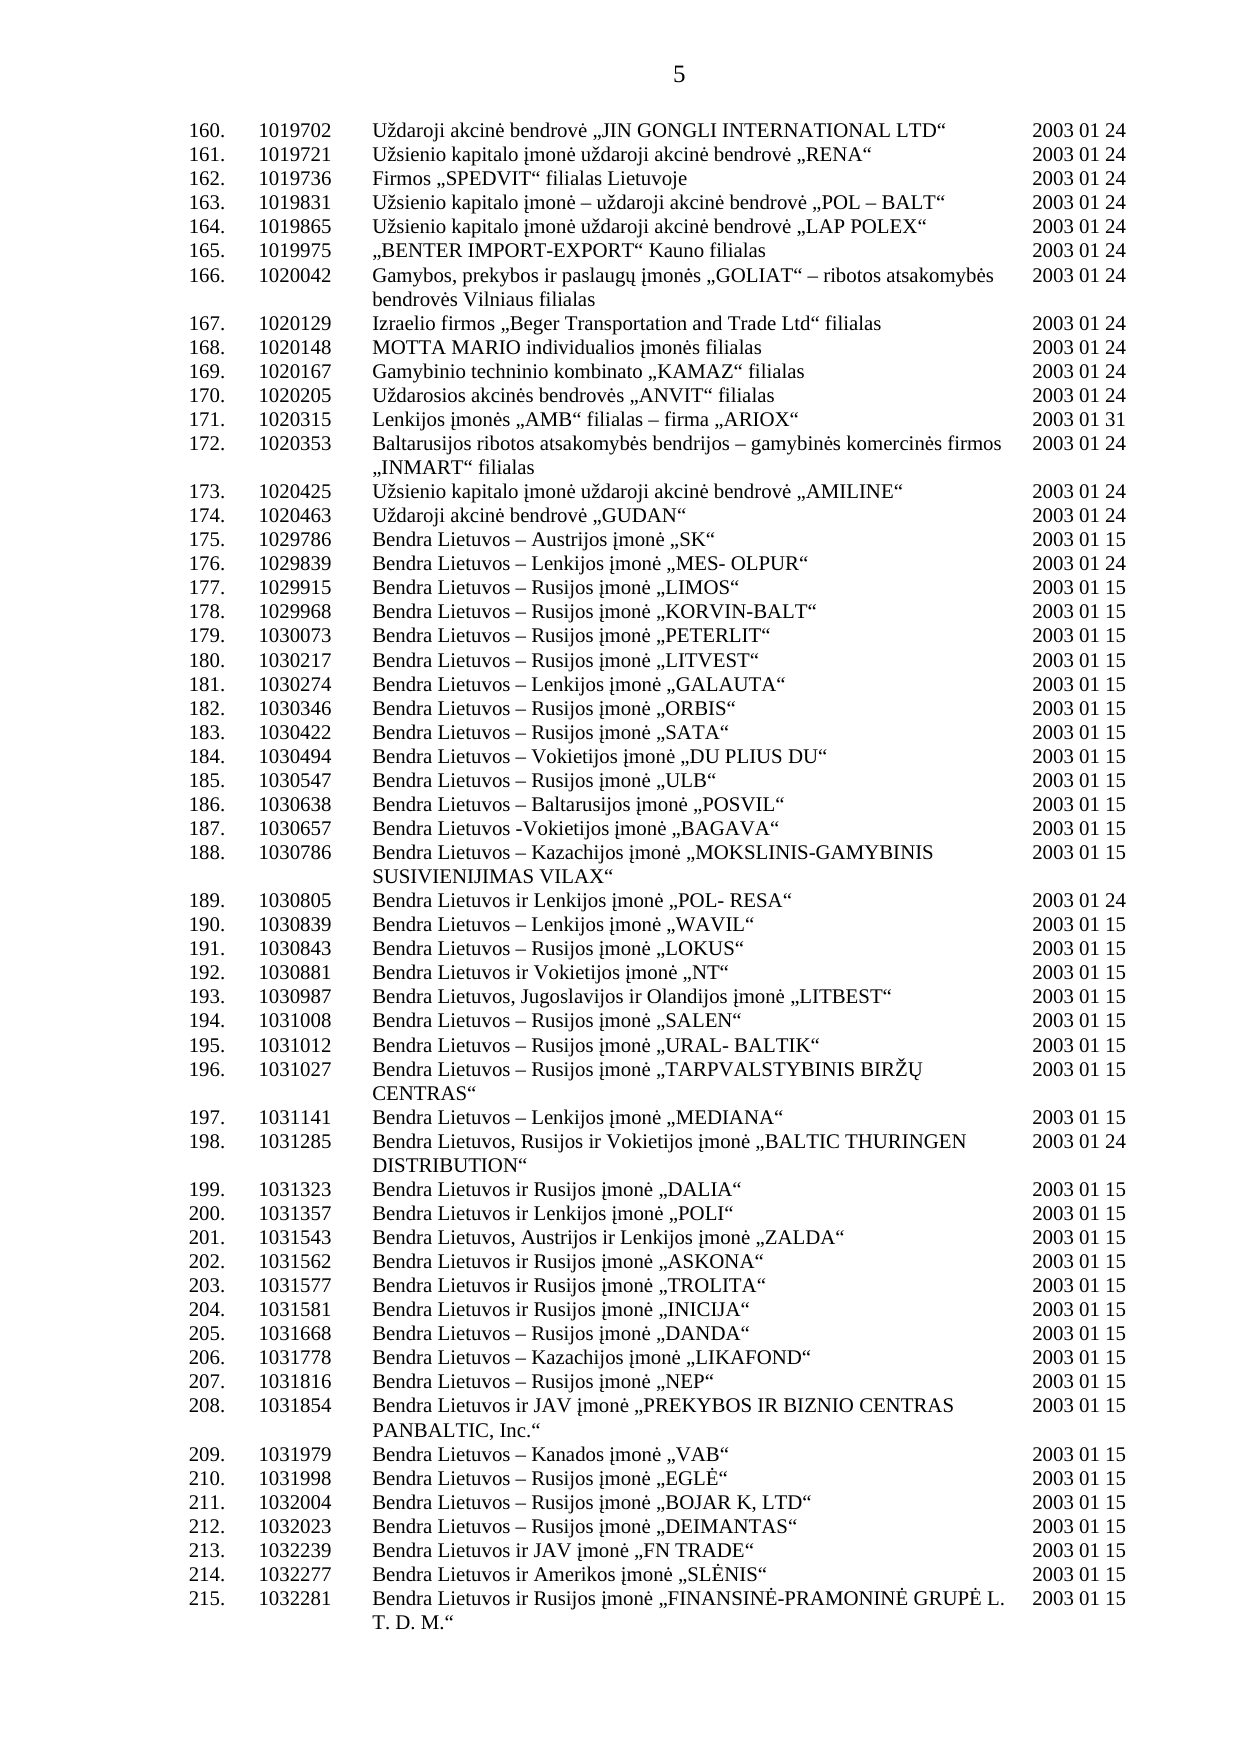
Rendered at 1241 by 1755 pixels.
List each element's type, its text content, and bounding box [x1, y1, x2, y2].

table_cell 175. [177, 527, 247, 551]
table_cell 2003 01 15 [1021, 1466, 1181, 1490]
table_cell 169. [177, 359, 247, 383]
table_cell 1030843 [247, 936, 361, 960]
table_cell 180. [177, 648, 247, 672]
table_cell 2003 01 15 [1021, 1490, 1181, 1514]
table_cell 1030073 [247, 624, 361, 647]
table_cell 1031816 [247, 1369, 361, 1393]
table_cell 1032239 [247, 1538, 361, 1562]
table_cell 196. [177, 1057, 247, 1105]
table_cell Bendra Lietuvos – Rusijos įmonė „SALEN“ [361, 1009, 1021, 1032]
table_cell 1019721 [247, 142, 361, 166]
table_cell 1029968 [247, 599, 361, 623]
table_cell 1031008 [247, 1009, 361, 1032]
table_cell 1030805 [247, 888, 361, 912]
table_cell Gamybinio techninio kombinato „KAMAZ“ filialas [361, 359, 1021, 383]
table_cell Uždaroji akcinė bendrovė „JIN GONGLI INTERNATIONAL LTD“ [361, 118, 1021, 142]
table_cell 201. [177, 1225, 247, 1249]
table_cell 197. [177, 1105, 247, 1129]
table_cell 2003 01 15 [1021, 720, 1181, 744]
table_cell 1032023 [247, 1514, 361, 1538]
table_cell 162. [177, 166, 247, 190]
table_cell 1019831 [247, 190, 361, 214]
table_cell 160. [177, 118, 247, 142]
table_cell 1031778 [247, 1345, 361, 1369]
table_cell Bendra Lietuvos – Rusijos įmonė „SATA“ [361, 720, 1021, 744]
table_cell 1031668 [247, 1321, 361, 1345]
table_cell 200. [177, 1201, 247, 1225]
table_cell 1030987 [247, 984, 361, 1008]
table_cell Bendra Lietuvos ir Rusijos įmonė „TROLITA“ [361, 1273, 1021, 1297]
table_cell 168. [177, 335, 247, 359]
table_cell 173. [177, 479, 247, 503]
table_cell 2003 01 24 [1021, 383, 1181, 407]
table_cell 1031323 [247, 1177, 361, 1201]
table_cell 2003 01 15 [1021, 816, 1181, 840]
table_cell 202. [177, 1249, 247, 1273]
table_cell Bendra Lietuvos – Rusijos įmonė „TARPVALSTYBINIS BIRŽŲ CENTRAS“ [361, 1057, 1021, 1105]
table_cell 2003 01 15 [1021, 1586, 1181, 1634]
table_cell Bendra Lietuvos ir JAV įmonė „PREKYBOS IR BIZNIO CENTRAS PANBALTIC, Inc.“ [361, 1394, 1021, 1442]
table_cell Bendra Lietuvos – Rusijos įmonė „ULB“ [361, 768, 1021, 792]
table_cell Bendra Lietuvos – Rusijos įmonė „NEP“ [361, 1369, 1021, 1393]
table_cell 2003 01 24 [1021, 118, 1181, 142]
table_cell 165. [177, 239, 247, 262]
table_cell 2003 01 24 [1021, 359, 1181, 383]
table_cell 1019702 [247, 118, 361, 142]
table_cell 1030786 [247, 840, 361, 888]
table_cell Bendra Lietuvos – Kazachijos įmonė „LIKAFOND“ [361, 1345, 1021, 1369]
table_cell 1020463 [247, 503, 361, 527]
table_cell 1032281 [247, 1586, 361, 1634]
table_cell 177. [177, 575, 247, 599]
table_cell 167. [177, 311, 247, 335]
table_cell 2003 01 15 [1021, 624, 1181, 647]
table_cell Bendra Lietuvos ir Rusijos įmonė „FINANSINĖ-PRAMONINĖ GRUPĖ L. T. D. M.“ [361, 1586, 1021, 1634]
table_cell 1020167 [247, 359, 361, 383]
table_cell 1030217 [247, 648, 361, 672]
table_cell 208. [177, 1394, 247, 1442]
table_cell 1029839 [247, 551, 361, 575]
table_cell 170. [177, 383, 247, 407]
table_cell Bendra Lietuvos ir Rusijos įmonė „INICIJA“ [361, 1297, 1021, 1321]
table_cell 2003 01 15 [1021, 648, 1181, 672]
table_cell „BENTER IMPORT-EXPORT“ Kauno filialas [361, 239, 1021, 262]
table_cell 2003 01 15 [1021, 1105, 1181, 1129]
table_cell 2003 01 31 [1021, 407, 1181, 431]
table_cell 1031979 [247, 1442, 361, 1466]
table_cell 185. [177, 768, 247, 792]
table_cell 174. [177, 503, 247, 527]
table_cell 1030547 [247, 768, 361, 792]
table_cell 1030494 [247, 744, 361, 768]
table_cell 1030274 [247, 672, 361, 696]
table_cell 187. [177, 816, 247, 840]
table_cell 212. [177, 1514, 247, 1538]
table_cell 2003 01 15 [1021, 696, 1181, 720]
table_cell 1029786 [247, 527, 361, 551]
table_cell Izraelio firmos „Beger Transportation and Trade Ltd“ filialas [361, 311, 1021, 335]
table_cell 1030638 [247, 792, 361, 816]
table_cell 1020148 [247, 335, 361, 359]
table_cell 213. [177, 1538, 247, 1562]
table_cell Bendra Lietuvos – Kanados įmonė „VAB“ [361, 1442, 1021, 1466]
table_cell 1031854 [247, 1394, 361, 1442]
table_cell Bendra Lietuvos ir JAV įmonė „FN TRADE“ [361, 1538, 1021, 1562]
table_cell 199. [177, 1177, 247, 1201]
table_cell 2003 01 15 [1021, 768, 1181, 792]
table_cell 2003 01 15 [1021, 1033, 1181, 1057]
table_cell Bendra Lietuvos, Austrijos ir Lenkijos įmonė „ZALDA“ [361, 1225, 1021, 1249]
table_cell 2003 01 24 [1021, 311, 1181, 335]
table_cell 2003 01 15 [1021, 599, 1181, 623]
table_cell 2003 01 15 [1021, 1201, 1181, 1225]
table_cell 2003 01 15 [1021, 1273, 1181, 1297]
table_cell 210. [177, 1466, 247, 1490]
table_cell 2003 01 15 [1021, 575, 1181, 599]
table_cell 2003 01 15 [1021, 1225, 1181, 1249]
table_cell 161. [177, 142, 247, 166]
table_cell 192. [177, 960, 247, 984]
table_cell Užsienio kapitalo įmonė uždaroji akcinė bendrovė „RENA“ [361, 142, 1021, 166]
table_cell Bendra Lietuvos – Rusijos įmonė „ORBIS“ [361, 696, 1021, 720]
table_cell Bendra Lietuvos – Kazachijos įmonė „MOKSLINIS-GAMYBINIS SUSIVIENIJIMAS VILAX“ [361, 840, 1021, 888]
table_cell Bendra Lietuvos – Rusijos įmonė „LIMOS“ [361, 575, 1021, 599]
table_cell 2003 01 15 [1021, 1009, 1181, 1032]
table_cell Uždarosios akcinės bendrovės „ANVIT“ filialas [361, 383, 1021, 407]
table_cell 164. [177, 214, 247, 238]
table_cell Bendra Lietuvos – Rusijos įmonė „DEIMANTAS“ [361, 1514, 1021, 1538]
table_cell Bendra Lietuvos – Rusijos įmonė „KORVIN-BALT“ [361, 599, 1021, 623]
table_cell 205. [177, 1321, 247, 1345]
table_cell 2003 01 15 [1021, 960, 1181, 984]
table_cell Bendra Lietuvos – Rusijos įmonė „LOKUS“ [361, 936, 1021, 960]
table_cell 1030422 [247, 720, 361, 744]
table_cell Bendra Lietuvos – Rusijos įmonė „PETERLIT“ [361, 624, 1021, 647]
table_cell 2003 01 15 [1021, 1514, 1181, 1538]
table_cell 1030346 [247, 696, 361, 720]
table_cell 2003 01 24 [1021, 214, 1181, 238]
table_cell Bendra Lietuvos – Rusijos įmonė „LITVEST“ [361, 648, 1021, 672]
table_cell 1020205 [247, 383, 361, 407]
table_cell Bendra Lietuvos, Rusijos ir Vokietijos įmonė „BALTIC THURINGEN DISTRIBUTION“ [361, 1129, 1021, 1177]
table_cell 2003 01 24 [1021, 431, 1181, 479]
table_cell Bendra Lietuvos – Baltarusijos įmonė „POSVIL“ [361, 792, 1021, 816]
table_cell 2003 01 15 [1021, 1177, 1181, 1201]
table_cell 2003 01 15 [1021, 984, 1181, 1008]
table_cell 2003 01 15 [1021, 1297, 1181, 1321]
table_cell Uždaroji akcinė bendrovė „GUDAN“ [361, 503, 1021, 527]
table_cell 2003 01 24 [1021, 142, 1181, 166]
table_cell Lenkijos įmonės „AMB“ filialas – firma „ARIOX“ [361, 407, 1021, 431]
table_cell 183. [177, 720, 247, 744]
table_cell 188. [177, 840, 247, 888]
table_cell Bendra Lietuvos – Lenkijos įmonė „WAVIL“ [361, 912, 1021, 936]
table_cell 1020315 [247, 407, 361, 431]
table_cell 2003 01 15 [1021, 792, 1181, 816]
table_cell 2003 01 15 [1021, 527, 1181, 551]
table_cell 195. [177, 1033, 247, 1057]
table_cell 211. [177, 1490, 247, 1514]
table_cell 2003 01 24 [1021, 166, 1181, 190]
table_cell 1020042 [247, 263, 361, 311]
table_cell 2003 01 15 [1021, 1394, 1181, 1442]
table_cell 178. [177, 599, 247, 623]
table_cell 2003 01 24 [1021, 263, 1181, 311]
table_cell 1020353 [247, 431, 361, 479]
table_cell 2003 01 15 [1021, 1249, 1181, 1273]
table_cell 189. [177, 888, 247, 912]
table_cell Bendra Lietuvos – Austrijos įmonė „SK“ [361, 527, 1021, 551]
table_cell 1019736 [247, 166, 361, 190]
table_cell 1030657 [247, 816, 361, 840]
table_cell 1030839 [247, 912, 361, 936]
table_cell 171. [177, 407, 247, 431]
table_cell 1019975 [247, 239, 361, 262]
table_cell Bendra Lietuvos ir Lenkijos įmonė „POLI“ [361, 1201, 1021, 1225]
table_cell 2003 01 15 [1021, 912, 1181, 936]
table_cell Bendra Lietuvos -Vokietijos įmonė „BAGAVA“ [361, 816, 1021, 840]
table_cell Bendra Lietuvos – Rusijos įmonė „EGLĖ“ [361, 1466, 1021, 1490]
table_cell 207. [177, 1369, 247, 1393]
table_cell 193. [177, 984, 247, 1008]
table_cell 1032004 [247, 1490, 361, 1514]
table_cell 176. [177, 551, 247, 575]
table_cell 1031581 [247, 1297, 361, 1321]
table_cell 2003 01 15 [1021, 1442, 1181, 1466]
table_cell 2003 01 24 [1021, 479, 1181, 503]
table_cell 1020425 [247, 479, 361, 503]
table_cell 198. [177, 1129, 247, 1177]
table_cell 1020129 [247, 311, 361, 335]
table_cell 2003 01 24 [1021, 239, 1181, 262]
table_cell 182. [177, 696, 247, 720]
table_cell 179. [177, 624, 247, 647]
table_cell 2003 01 15 [1021, 1538, 1181, 1562]
table_cell 2003 01 15 [1021, 1562, 1181, 1586]
table_cell 2003 01 15 [1021, 840, 1181, 888]
table_cell 190. [177, 912, 247, 936]
table_cell 2003 01 15 [1021, 1345, 1181, 1369]
table_cell 184. [177, 744, 247, 768]
table_cell Užsienio kapitalo įmonė uždaroji akcinė bendrovė „LAP POLEX“ [361, 214, 1021, 238]
table_cell Bendra Lietuvos – Lenkijos įmonė „MES- OLPUR“ [361, 551, 1021, 575]
table_cell MOTTA MARIO individualios įmonės filialas [361, 335, 1021, 359]
table_cell Bendra Lietuvos – Rusijos įmonė „DANDA“ [361, 1321, 1021, 1345]
table_cell 194. [177, 1009, 247, 1032]
table_cell 166. [177, 263, 247, 311]
table_cell 181. [177, 672, 247, 696]
table_cell 204. [177, 1297, 247, 1321]
table_cell 191. [177, 936, 247, 960]
table_cell 2003 01 15 [1021, 672, 1181, 696]
table_cell 2003 01 24 [1021, 1129, 1181, 1177]
table_cell 2003 01 24 [1021, 503, 1181, 527]
table_cell 1019865 [247, 214, 361, 238]
table_cell 2003 01 24 [1021, 551, 1181, 575]
table_cell 2003 01 15 [1021, 1321, 1181, 1345]
table_cell 1031577 [247, 1273, 361, 1297]
table_cell Bendra Lietuvos – Lenkijos įmonė „MEDIANA“ [361, 1105, 1021, 1129]
table_cell 1032277 [247, 1562, 361, 1586]
table_cell 2003 01 24 [1021, 888, 1181, 912]
table_cell 2003 01 15 [1021, 1057, 1181, 1105]
table_cell Bendra Lietuvos ir Amerikos įmonė „SLĖNIS“ [361, 1562, 1021, 1586]
table_cell 2003 01 15 [1021, 1369, 1181, 1393]
table_cell 1031562 [247, 1249, 361, 1273]
table_cell 214. [177, 1562, 247, 1586]
table_cell 2003 01 15 [1021, 936, 1181, 960]
table_cell Baltarusijos ribotos atsakomybės bendrijos – gamybinės komercinės firmos „INMART“ filialas [361, 431, 1021, 479]
table_cell 1030881 [247, 960, 361, 984]
table_cell 163. [177, 190, 247, 214]
table_cell 1029915 [247, 575, 361, 599]
table_cell 1031357 [247, 1201, 361, 1225]
table_cell 186. [177, 792, 247, 816]
table_cell Bendra Lietuvos ir Lenkijos įmonė „POL- RESA“ [361, 888, 1021, 912]
table_cell 1031012 [247, 1033, 361, 1057]
table_cell 2003 01 24 [1021, 190, 1181, 214]
table_cell 2003 01 24 [1021, 335, 1181, 359]
table_cell Bendra Lietuvos – Rusijos įmonė „URAL- BALTIK“ [361, 1033, 1021, 1057]
table_cell Bendra Lietuvos ir Vokietijos įmonė „NT“ [361, 960, 1021, 984]
table_cell 1031027 [247, 1057, 361, 1105]
table_cell 1031998 [247, 1466, 361, 1490]
table_cell 203. [177, 1273, 247, 1297]
table_cell Bendra Lietuvos, Jugoslavijos ir Olandijos įmonė „LITBEST“ [361, 984, 1021, 1008]
table_cell Užsienio kapitalo įmonė uždaroji akcinė bendrovė „AMILINE“ [361, 479, 1021, 503]
table_cell 209. [177, 1442, 247, 1466]
table_cell 172. [177, 431, 247, 479]
table_cell 1031543 [247, 1225, 361, 1249]
table_cell Firmos „SPEDVIT“ filialas Lietuvoje [361, 166, 1021, 190]
table_cell 2003 01 15 [1021, 744, 1181, 768]
table_cell 1031285 [247, 1129, 361, 1177]
table_cell Bendra Lietuvos ir Rusijos įmonė „DALIA“ [361, 1177, 1021, 1201]
table_cell 215. [177, 1586, 247, 1634]
table_cell 1031141 [247, 1105, 361, 1129]
table_cell 206. [177, 1345, 247, 1369]
table_cell Bendra Lietuvos – Rusijos įmonė „BOJAR K, LTD“ [361, 1490, 1021, 1514]
table_cell Bendra Lietuvos ir Rusijos įmonė „ASKONA“ [361, 1249, 1021, 1273]
table_cell Bendra Lietuvos – Lenkijos įmonė „GALAUTA“ [361, 672, 1021, 696]
table_cell Gamybos, prekybos ir paslaugų įmonės „GOLIAT“ – ribotos atsakomybės bendrovės Vilniaus filialas [361, 263, 1021, 311]
table_cell Užsienio kapitalo įmonė – uždaroji akcinė bendrovė „POL – BALT“ [361, 190, 1021, 214]
table_cell Bendra Lietuvos – Vokietijos įmonė „DU PLIUS DU“ [361, 744, 1021, 768]
